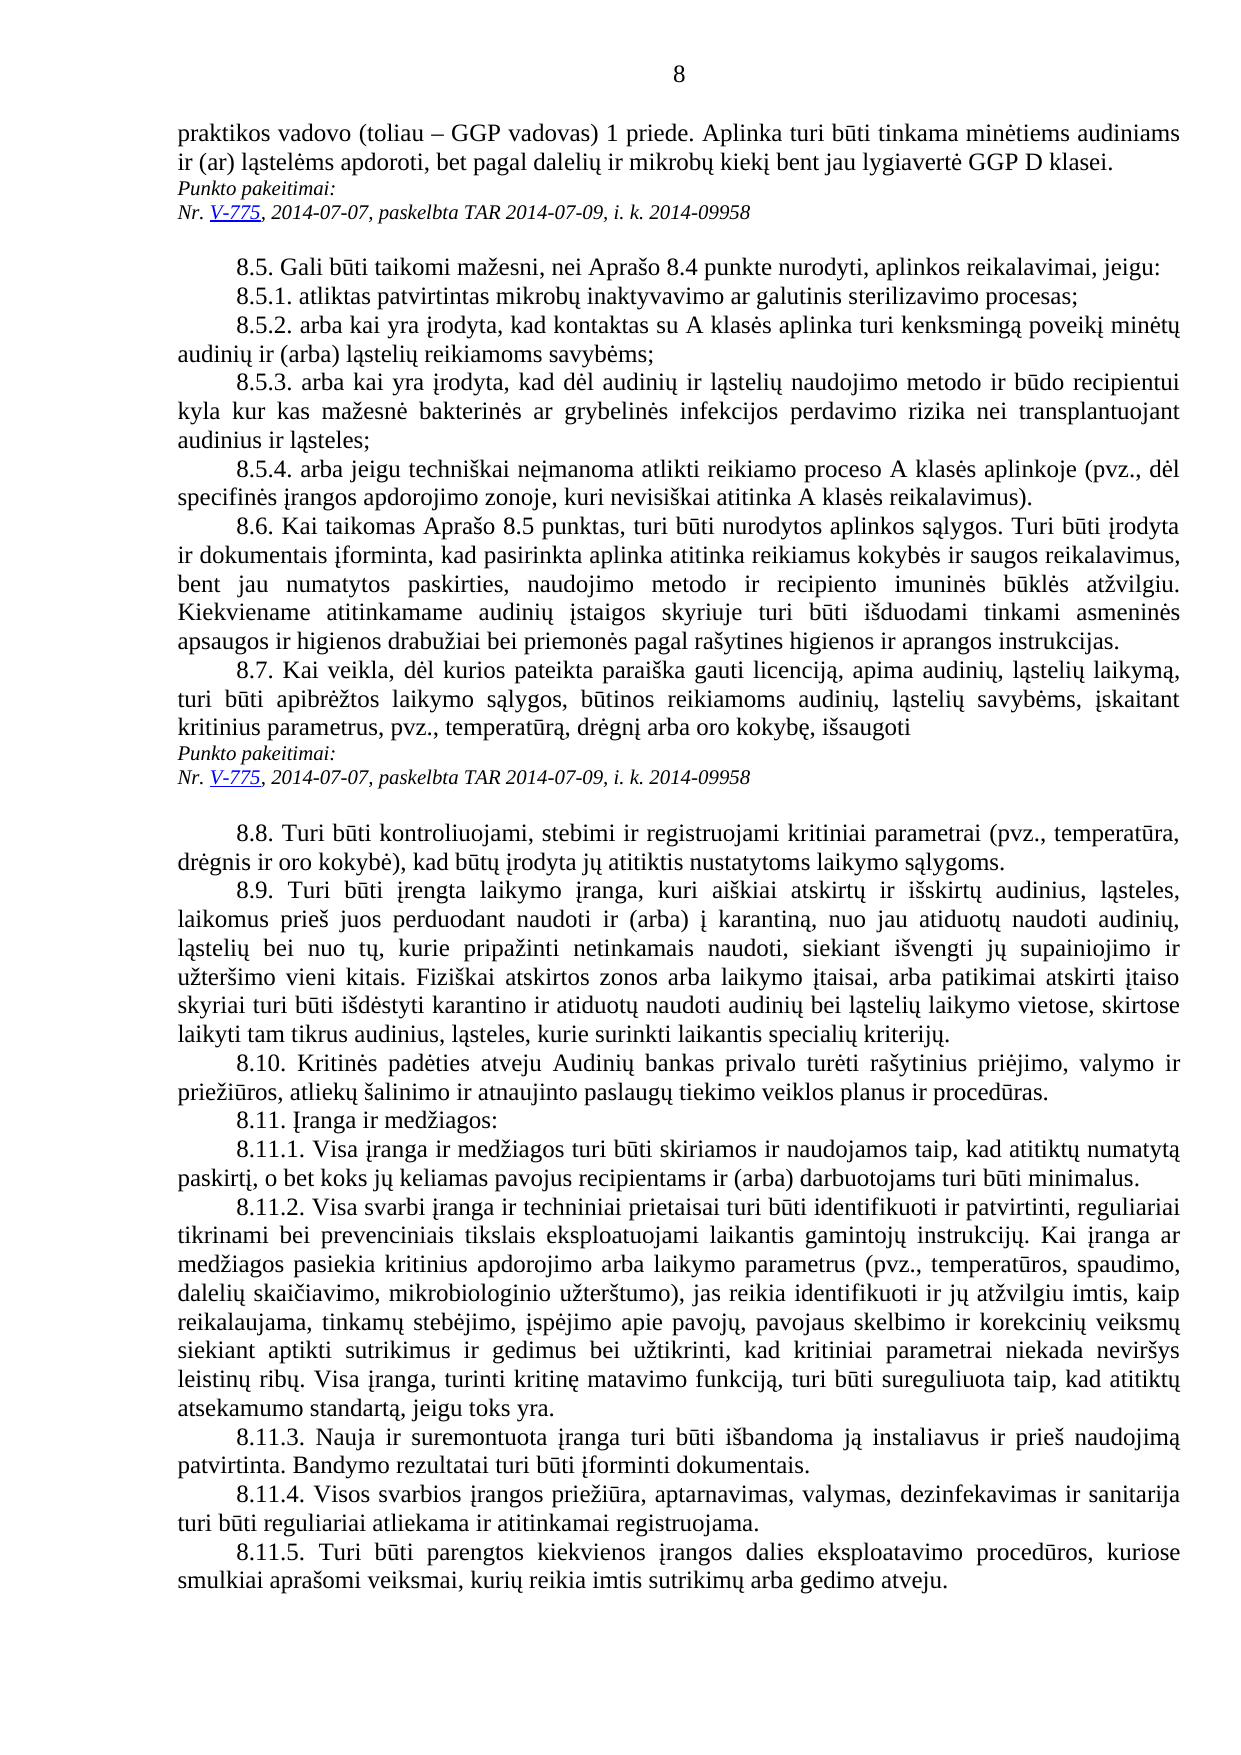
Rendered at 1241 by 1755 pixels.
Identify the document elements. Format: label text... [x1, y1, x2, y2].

text Nr. V-775, 2014-07-07, paskelbta TAR 2014-07-09, i. k. 2014-09958 [177, 765, 1181, 789]
text 8.10. Kritinės padėties atveju Audinių bankas privalo turėti rašytinius priėjimo, valymo ir priežiūros, atliekų šalinimo ir atnaujinto paslaugų tiekimo veiklos planus ir procedūras. [177, 1048, 1181, 1106]
text 8.8. Turi būti kontroliuojami, stebimi ir registruojami kritiniai parametrai (pvz., temperatūra, drėgnis ir oro kokybė), kad būtų įrodyta jų atitiktis nustatytoms laikymo sąlygoms. [177, 818, 1181, 876]
text Punkto pakeitimai: [177, 176, 1181, 200]
text 8.11.3. Nauja ir suremontuota įranga turi būti išbandoma ją instaliavus ir prieš naudojimą patvirtinta. Bandymo rezultatai turi būti įforminti dokumentais. [177, 1422, 1181, 1479]
text 8.11.5. Turi būti parengtos kiekvienos įrangos dalies eksploatavimo procedūros, kuriose smulkiai aprašomi veiksmai, kurių reikia imtis sutrikimų arba gedimo atveju. [177, 1537, 1181, 1594]
text 8.5.4. arba jeigu techniškai neįmanoma atlikti reikiamo proceso A klasės aplinkoje (pvz., dėl specifinės įrangos apdorojimo zonoje, kuri nevisiškai atitinka A klasės reikalavimus). [177, 454, 1181, 511]
text 8.5.3. arba kai yra įrodyta, kad dėl audinių ir ląstelių naudojimo metodo ir būdo recipientui kyla kur kas mažesnė bakterinės ar grybelinės infekcijos perdavimo rizika nei transplantuojant audinius ir ląsteles; [177, 367, 1181, 454]
text 8.5.1. atliktas patvirtintas mikrobų inaktyvavimo ar galutinis sterilizavimo procesas; [177, 281, 1181, 310]
text Nr. V-775, 2014-07-07, paskelbta TAR 2014-07-09, i. k. 2014-09958 [177, 200, 1181, 224]
text 8.7. Kai veikla, dėl kurios pateikta paraiška gauti licenciją, apima audinių, ląstelių laikymą, turi būti apibrėžtos laikymo sąlygos, būtinos reikiamoms audinių, ląstelių savybėms, įskaitant kritinius parametrus, pvz., temperatūrą, drėgnį arba oro kokybę, išsaugoti [177, 655, 1181, 741]
text 8.11.1. Visa įranga ir medžiagos turi būti skiriamos ir naudojamos taip, kad atitiktų numatytą paskirtį, o bet koks jų keliamas pavojus recipientams ir (arba) darbuotojams turi būti minimalus. [177, 1134, 1181, 1192]
text 8.9. Turi būti įrengta laikymo įranga, kuri aiškiai atskirtų ir išskirtų audinius, ląsteles, laikomus prieš juos perduodant naudoti ir (arba) į karantiną, nuo jau atiduotų naudoti audinių, ląstelių bei nuo tų, kurie pripažinti netinkamais naudoti, siekiant išvengti jų supainiojimo ir užteršimo vieni kitais. Fiziškai atskirtos zonos arba laikymo įtaisai, arba patikimai atskirti įtaiso skyriai turi būti išdėstyti karantino ir atiduotų naudoti audinių bei ląstelių laikymo vietose, skirtose laikyti tam tikrus audinius, ląsteles, kurie surinkti laikantis specialių kriterijų. [177, 876, 1181, 1048]
text 8.11. Įranga ir medžiagos: [177, 1106, 1181, 1134]
text 8.11.2. Visa svarbi įranga ir techniniai prietaisai turi būti identifikuoti ir patvirtinti, reguliariai tikrinami bei prevenciniais tikslais eksploatuojami laikantis gamintojų instrukcijų. Kai įranga ar medžiagos pasiekia kritinius apdorojimo arba laikymo parametrus (pvz., temperatūros, spaudimo, dalelių skaičiavimo, mikrobiologinio užterštumo), jas reikia identifikuoti ir jų atžvilgiu imtis, kaip reikalaujama, tinkamų stebėjimo, įspėjimo apie pavojų, pavojaus skelbimo ir korekcinių veiksmų siekiant aptikti sutrikimus ir gedimus bei užtikrinti, kad kritiniai parametrai niekada neviršys leistinų ribų. Visa įranga, turinti kritinę matavimo funkciją, turi būti sureguliuota taip, kad atitiktų atsekamumo standartą, jeigu toks yra. [177, 1192, 1181, 1422]
text 8.5. Gali būti taikomi mažesni, nei Aprašo 8.4 punkte nurodyti, aplinkos reikalavimai, jeigu: [177, 252, 1181, 281]
text praktikos vadovo (toliau – GGP vadovas) 1 priede. Aplinka turi būti tinkama minėtiems audiniams ir (ar) ląstelėms apdoroti, bet pagal dalelių ir mikrobų kiekį bent jau lygiavertė GGP D klasei. [177, 118, 1181, 176]
text Punkto pakeitimai: [177, 741, 1181, 765]
text 8.6. Kai taikomas Aprašo 8.5 punktas, turi būti nurodytos aplinkos sąlygos. Turi būti įrodyta ir dokumentais įforminta, kad pasirinkta aplinka atitinka reikiamus kokybės ir saugos reikalavimus, bent jau numatytos paskirties, naudojimo metodo ir recipiento imuninės būklės atžvilgiu. Kiekviename atitinkamame audinių įstaigos skyriuje turi būti išduodami tinkami asmeninės apsaugos ir higienos drabužiai bei priemonės pagal rašytines higienos ir aprangos instrukcijas. [177, 511, 1181, 655]
text 8.11.4. Visos svarbios įrangos priežiūra, aptarnavimas, valymas, dezinfekavimas ir sanitarija turi būti reguliariai atliekama ir atitinkamai registruojama. [177, 1479, 1181, 1537]
text 8.5.2. arba kai yra įrodyta, kad kontaktas su A klasės aplinka turi kenksmingą poveikį minėtų audinių ir (arba) ląstelių reikiamoms savybėms; [177, 310, 1181, 367]
